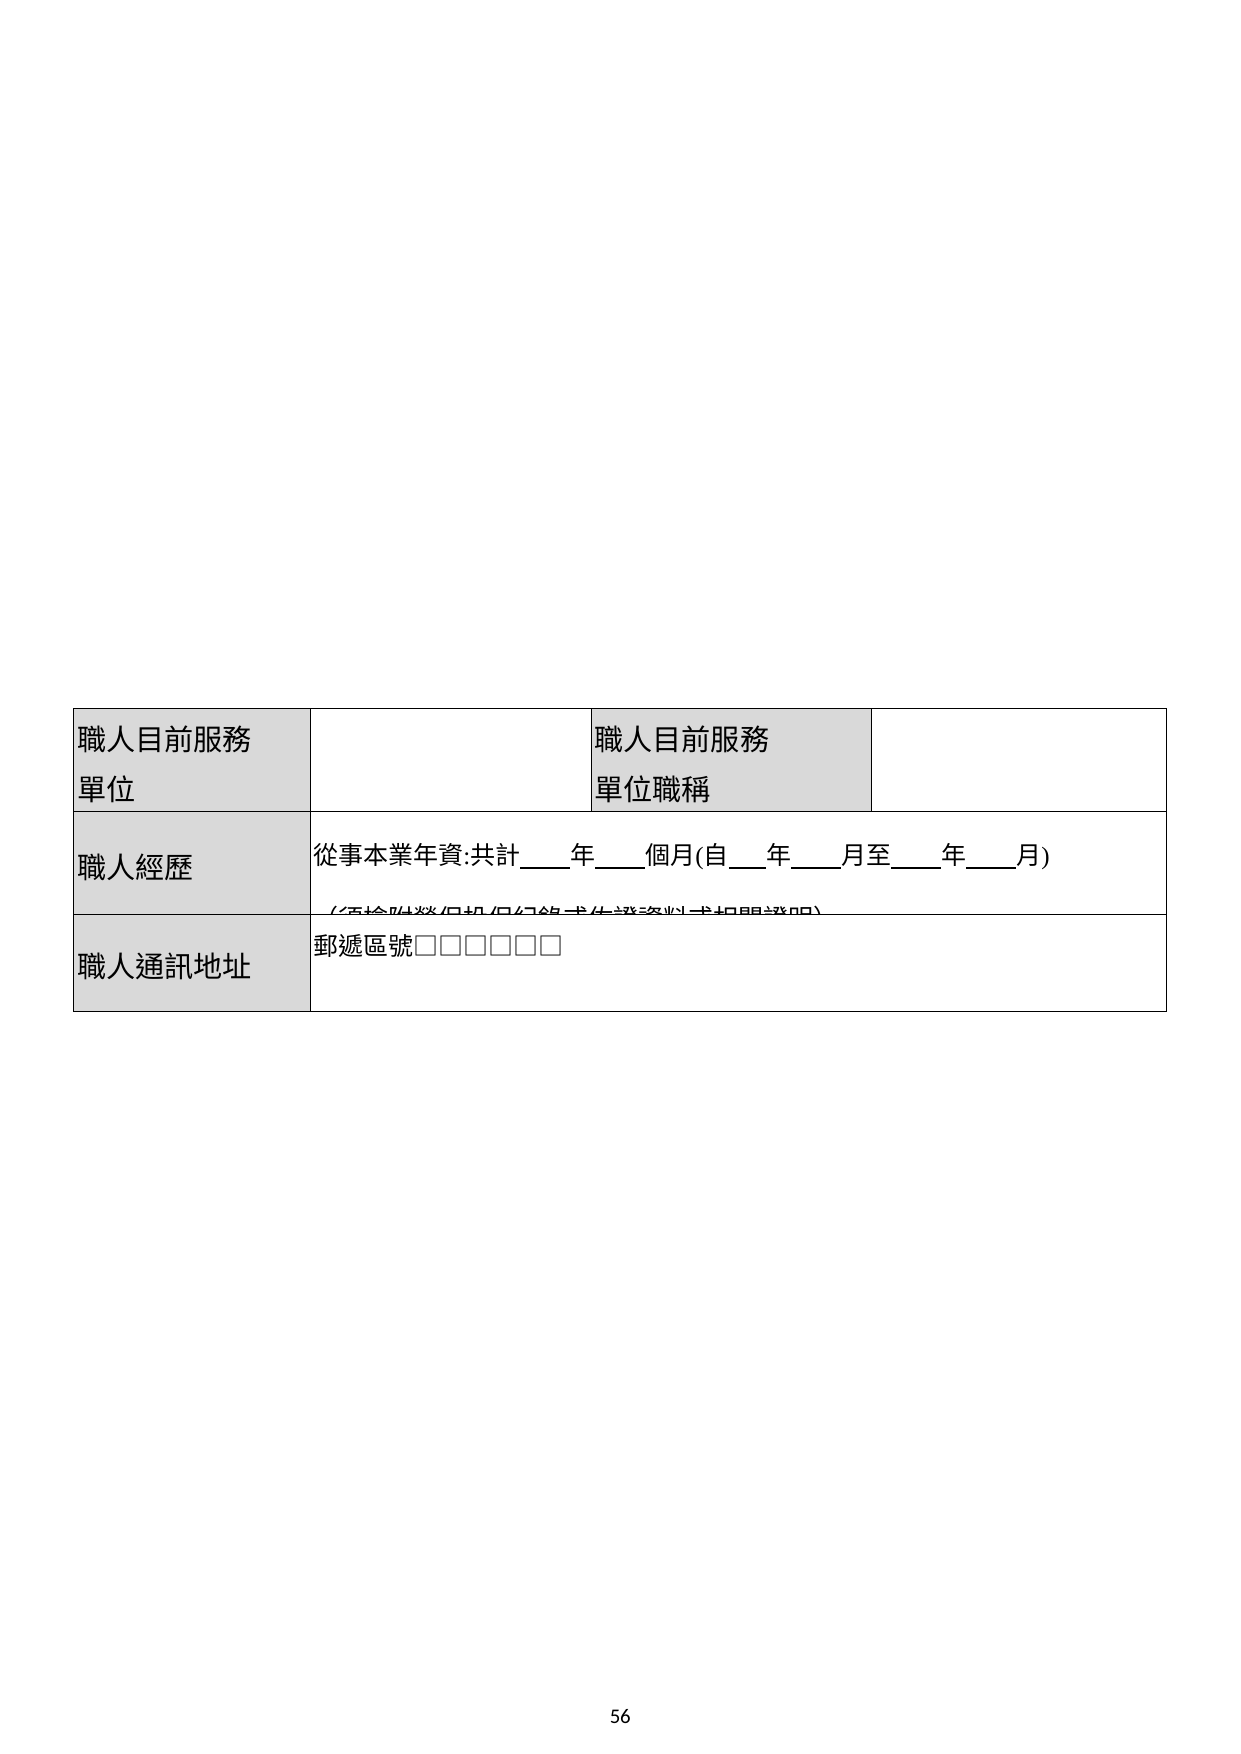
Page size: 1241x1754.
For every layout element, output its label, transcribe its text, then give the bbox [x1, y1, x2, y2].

table_cell 職人經歷 [74, 812, 310, 914]
table_cell [311, 709, 591, 811]
table_cell 從事本業年資:共計 年 個月(自 年 月至 年 月) （須檢附勞保投保紀錄或佐證資料或相關證明） [311, 812, 1166, 914]
table_cell 職人目前服務 單位職稱 [592, 709, 871, 811]
table_cell 郵遞區號□□□□□□ [311, 915, 1166, 1011]
table_cell 職人目前服務 單位 [74, 709, 310, 811]
table_cell [872, 709, 1166, 811]
table_cell 職人通訊地址 [74, 915, 310, 1011]
